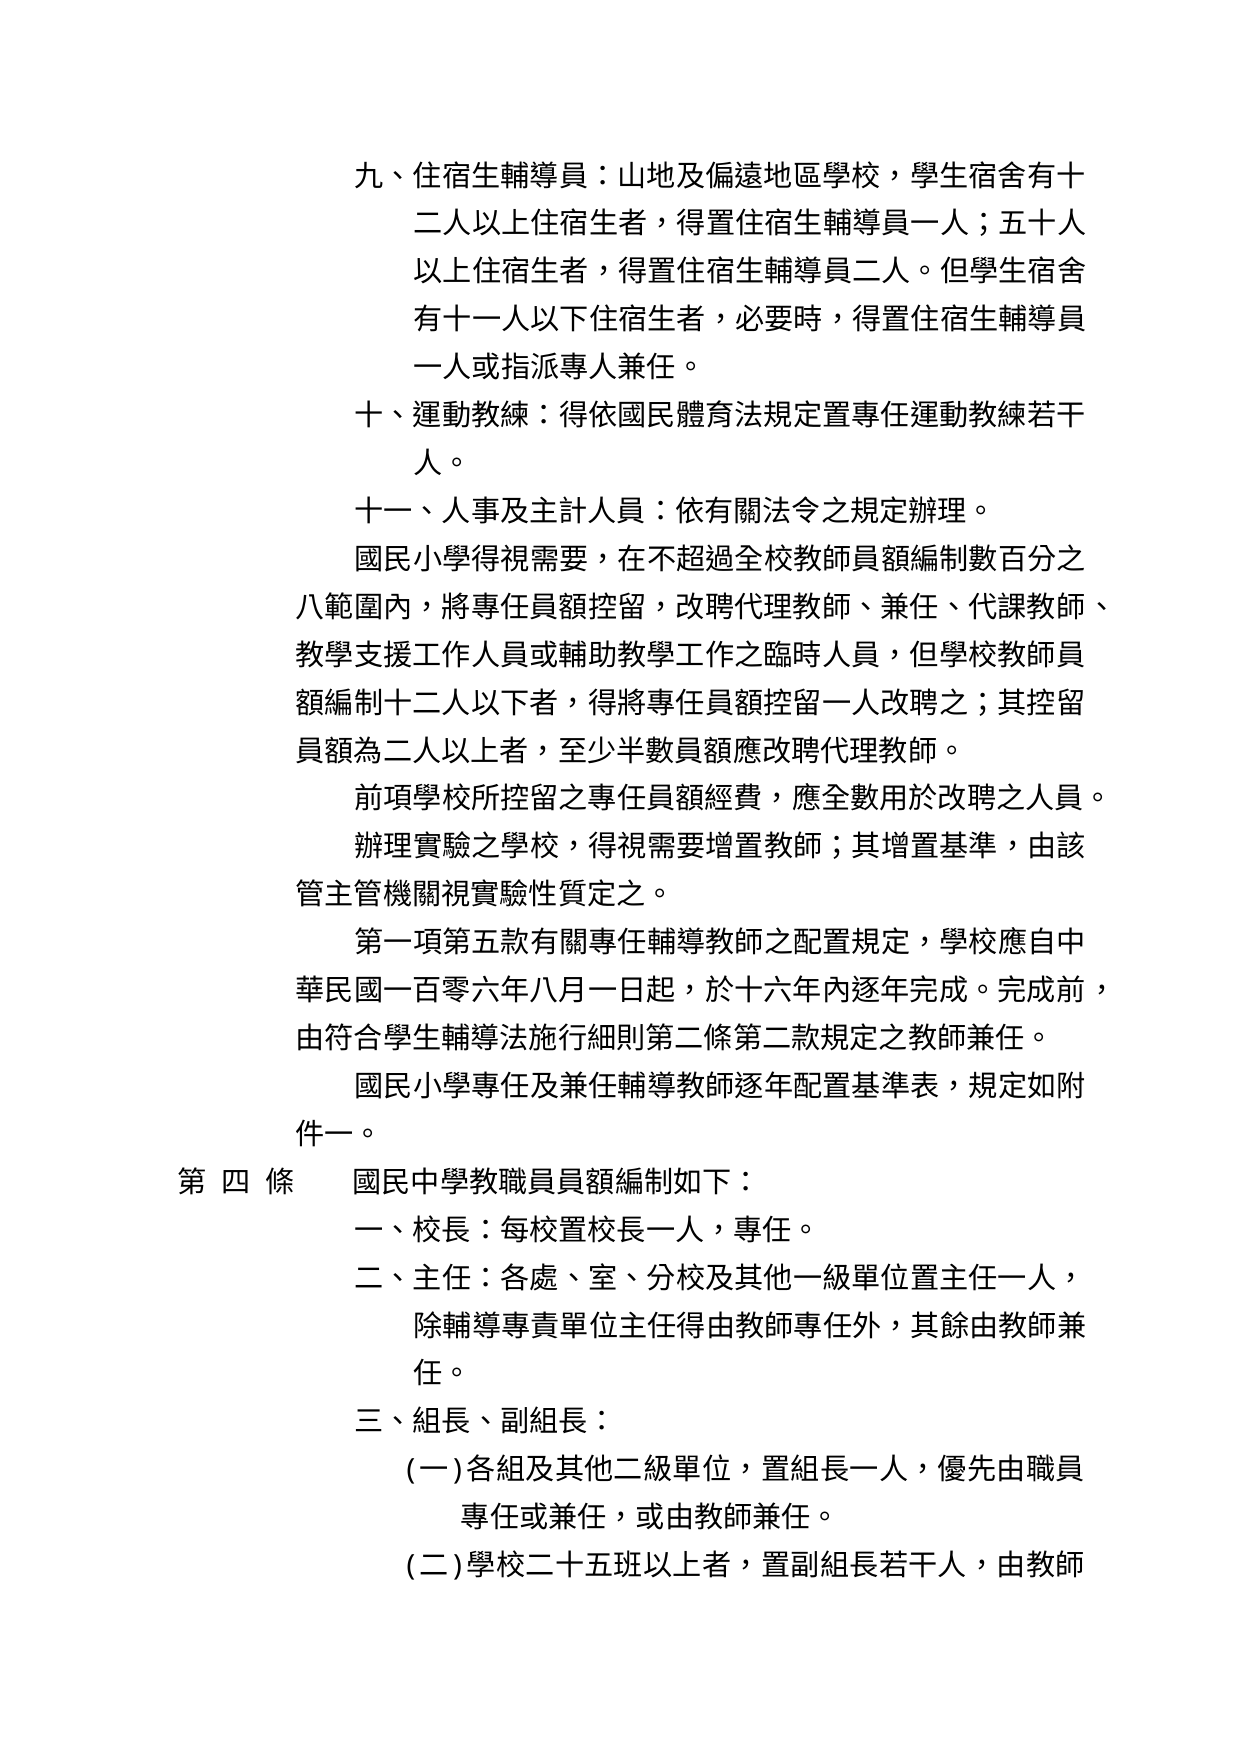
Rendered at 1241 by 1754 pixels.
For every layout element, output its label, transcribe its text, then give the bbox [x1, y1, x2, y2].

text 國民小學專任及兼任輔導教師逐年配置基準表，規定如附件一。 [295, 1058, 1087, 1154]
text 辦理實驗之學校，得視需要增置教師；其增置基準，由該管主管機關視實驗性質定之。 [295, 818, 1087, 914]
text 十、運動教練：得依國民體育法規定置專任運動教練若干人。 [354, 387, 1087, 483]
text 國民小學得視需要，在不超過全校教師員額編制數百分之八範圍內，將專任員額控留，改聘代理教師、兼任、代課教師、教學支援工作人員或輔助教學工作之臨時人員，但學校教師員額編制十二人以下者，得將專任員額控留一人改聘之；其控留員額為二人以上者，至少半數員額應改聘代理教師。 [295, 531, 1087, 771]
text (一)各組及其他二級單位，置組長一人，優先由職員專任或兼任，或由教師兼任。 [402, 1441, 1087, 1537]
text 九、住宿生輔導員：山地及偏遠地區學校，學生宿舍有十二人以上住宿生者，得置住宿生輔導員一人；五十人以上住宿生者，得置住宿生輔導員二人。但學生宿舍有十一人以下住宿生者，必要時，得置住宿生輔導員一人或指派專人兼任。 [354, 148, 1087, 387]
text 前項學校所控留之專任員額經費，應全數用於改聘之人員。 [295, 771, 1087, 818]
text 二、主任：各處、室、分校及其他一級單位置主任一人，除輔導專責單位主任得由教師專任外，其餘由教師兼任。 [354, 1250, 1087, 1393]
text (二)學校二十五班以上者，置副組長若干人，由教師 [402, 1537, 1087, 1585]
text 第 四 條 國民中學教職員員額編制如下： [177, 1154, 1087, 1202]
text 第一項第五款有關專任輔導教師之配置規定，學校應自中華民國一百零六年八月一日起，於十六年內逐年完成。完成前，由符合學生輔導法施行細則第二條第二款規定之教師兼任。 [295, 914, 1087, 1058]
text 一、校長：每校置校長一人，專任。 [354, 1202, 1087, 1250]
text 十一、人事及主計人員：依有關法令之規定辦理。 [354, 483, 1087, 531]
text 三、組長、副組長： [354, 1393, 1087, 1441]
